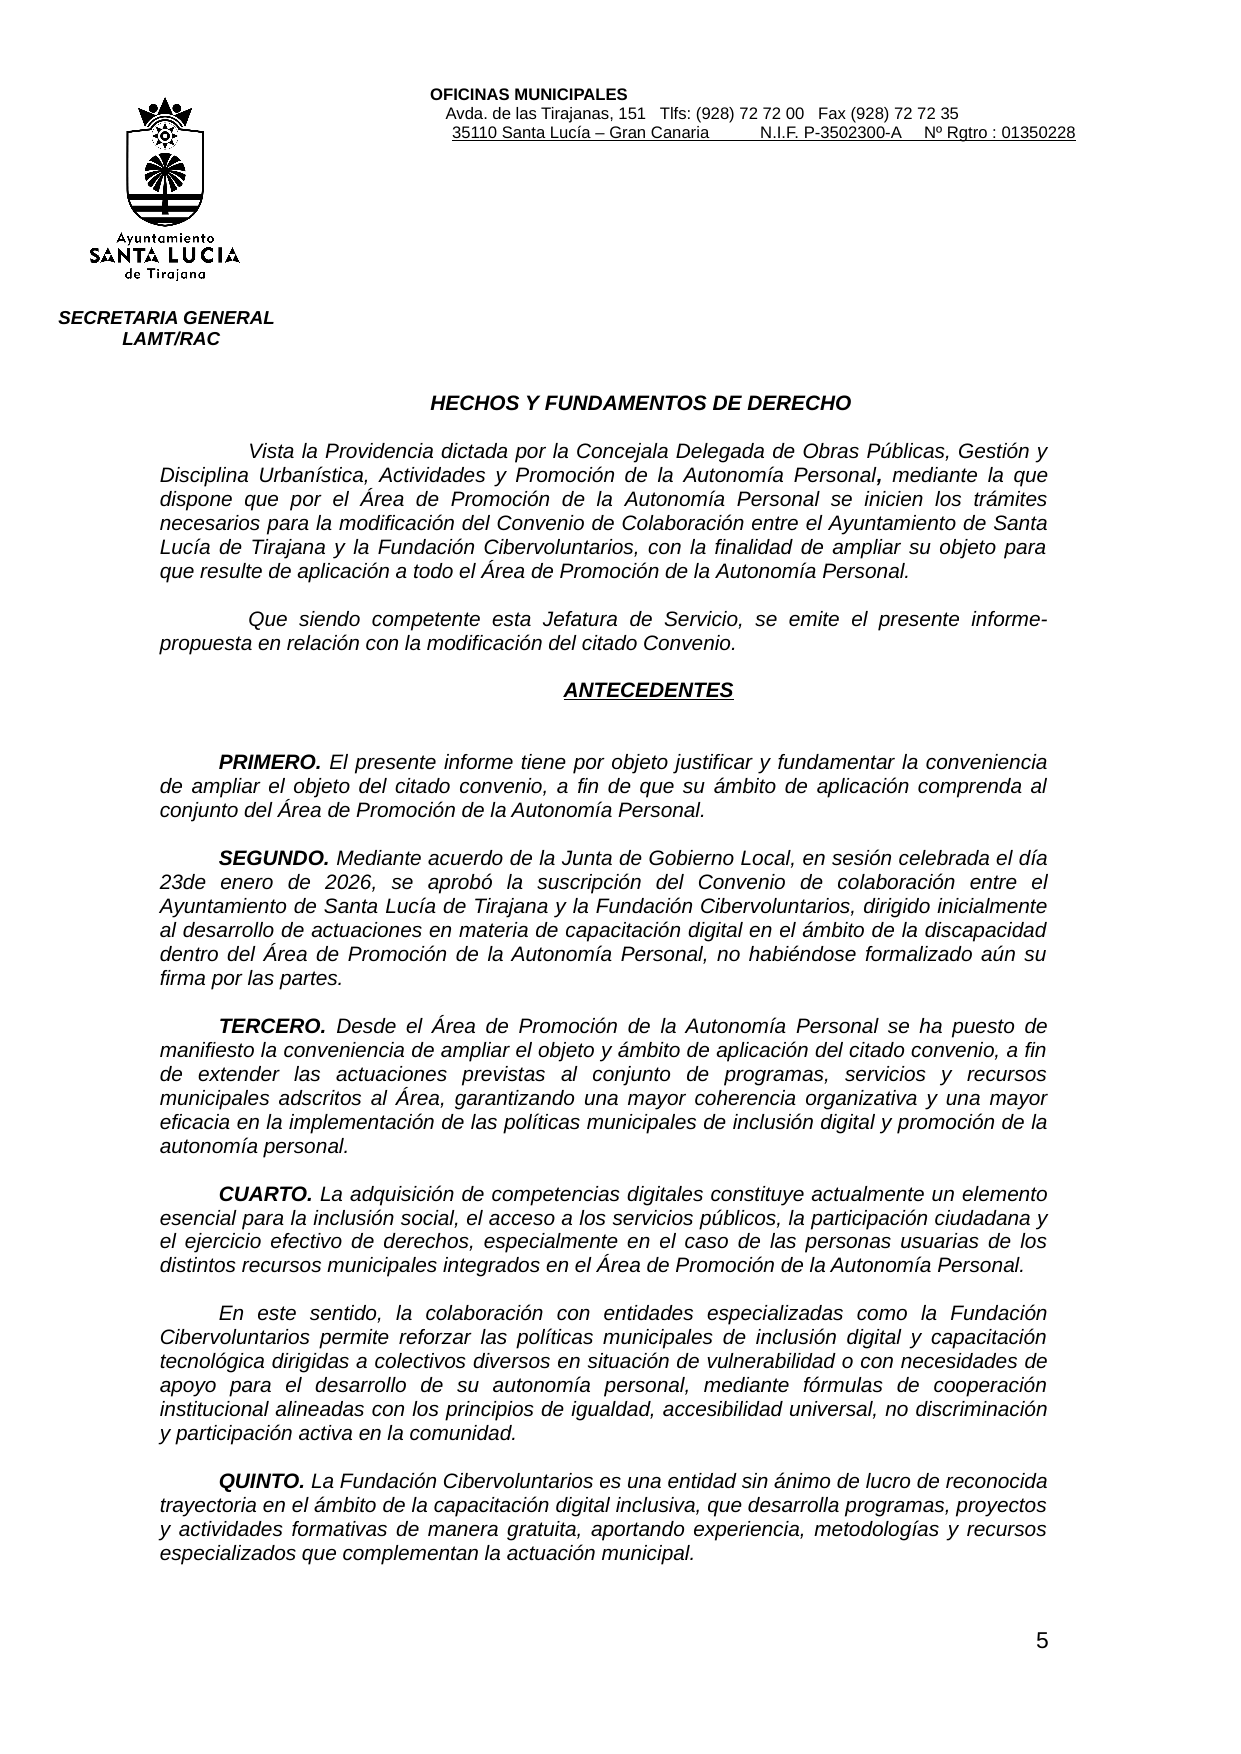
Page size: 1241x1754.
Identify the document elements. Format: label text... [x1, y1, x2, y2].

text TERCERO. Desde el Área de Promoción de la Autonomía Personal se ha puesto de manifiesto la conveniencia de ampliar el objeto y ámbito de aplicación del citado convenio, a fin de extender las actuaciones previstas al conjunto de programas, servicios y recursos municipales adscritos al Área, garantizando una mayor coherencia organizativa y una mayor eficacia en la implementación de las políticas municipales de inclusión digital y promoción de la autonomía personal. [159, 1014, 1048, 1157]
text ANTECEDENTES [159, 678, 1048, 702]
picture [61, 67, 268, 307]
text Que siendo competente esta Jefatura de Servicio, se emite el presente informe-propuesta en relación con la modificación del citado Convenio. [159, 606, 1048, 654]
text SEGUNDO. Mediante acuerdo de la Junta de Gobierno Local, en sesión celebrada el día 23de enero de 2026, se aprobó la suscripción del Convenio de colaboración entre el Ayuntamiento de Santa Lucía de Tirajana y la Fundación Cibervoluntarios, dirigido inicialmente al desarrollo de actuaciones en materia de capacitación digital en el ámbito de la discapacidad dentro del Área de Promoción de la Autonomía Personal, no habiéndose formalizado aún su firma por las partes. [159, 846, 1048, 990]
text PRIMERO. El presente informe tiene por objeto justificar y fundamentar la conveniencia de ampliar el objeto del citado convenio, a fin de que su ámbito de aplicación comprenda al conjunto del Área de Promoción de la Autonomía Personal. [159, 750, 1048, 822]
text HECHOS Y FUNDAMENTOS DE DERECHO [159, 391, 1048, 415]
text En este sentido, la colaboración con entidades especializadas como la Fundación Cibervoluntarios permite reforzar las políticas municipales de inclusión digital y capacitación tecnológica dirigidas a colectivos diversos en situación de vulnerabilidad o con necesidades de apoyo para el desarrollo de su autonomía personal, mediante fórmulas de cooperación institucional alineadas con los principios de igualdad, accesibilidad universal, no discriminación y participación activa en la comunidad. [159, 1301, 1048, 1445]
text QUINTO. La Fundación Cibervoluntarios es una entidad sin ánimo de lucro de reconocida trayectoria en el ámbito de la capacitación digital inclusiva, que desarrolla programas, proyectos y actividades formativas de manera gratuita, aportando experiencia, metodologías y recursos especializados que complementan la actuación municipal. [159, 1469, 1048, 1565]
text CUARTO. La adquisición de competencias digitales constituye actualmente un elemento esencial para la inclusión social, el acceso a los servicios públicos, la participación ciudadana y el ejercicio efectivo de derechos, especialmente en el caso de las personas usuarias de los distintos recursos municipales integrados en el Área de Promoción de la Autonomía Personal. [159, 1181, 1048, 1277]
text Vista la Providencia dictada por la Concejala Delegada de Obras Públicas, Gestión y Disciplina Urbanística, Actividades y Promoción de la Autonomía Personal, mediante la que dispone que por el Área de Promoción de la Autonomía Personal se inicien los trámites necesarios para la modificación del Convenio de Colaboración entre el Ayuntamiento de Santa Lucía de Tirajana y la Fundación Cibervoluntarios, con la finalidad de ampliar su objeto para que resulte de aplicación a todo el Área de Promoción de la Autonomía Personal. [159, 439, 1048, 582]
